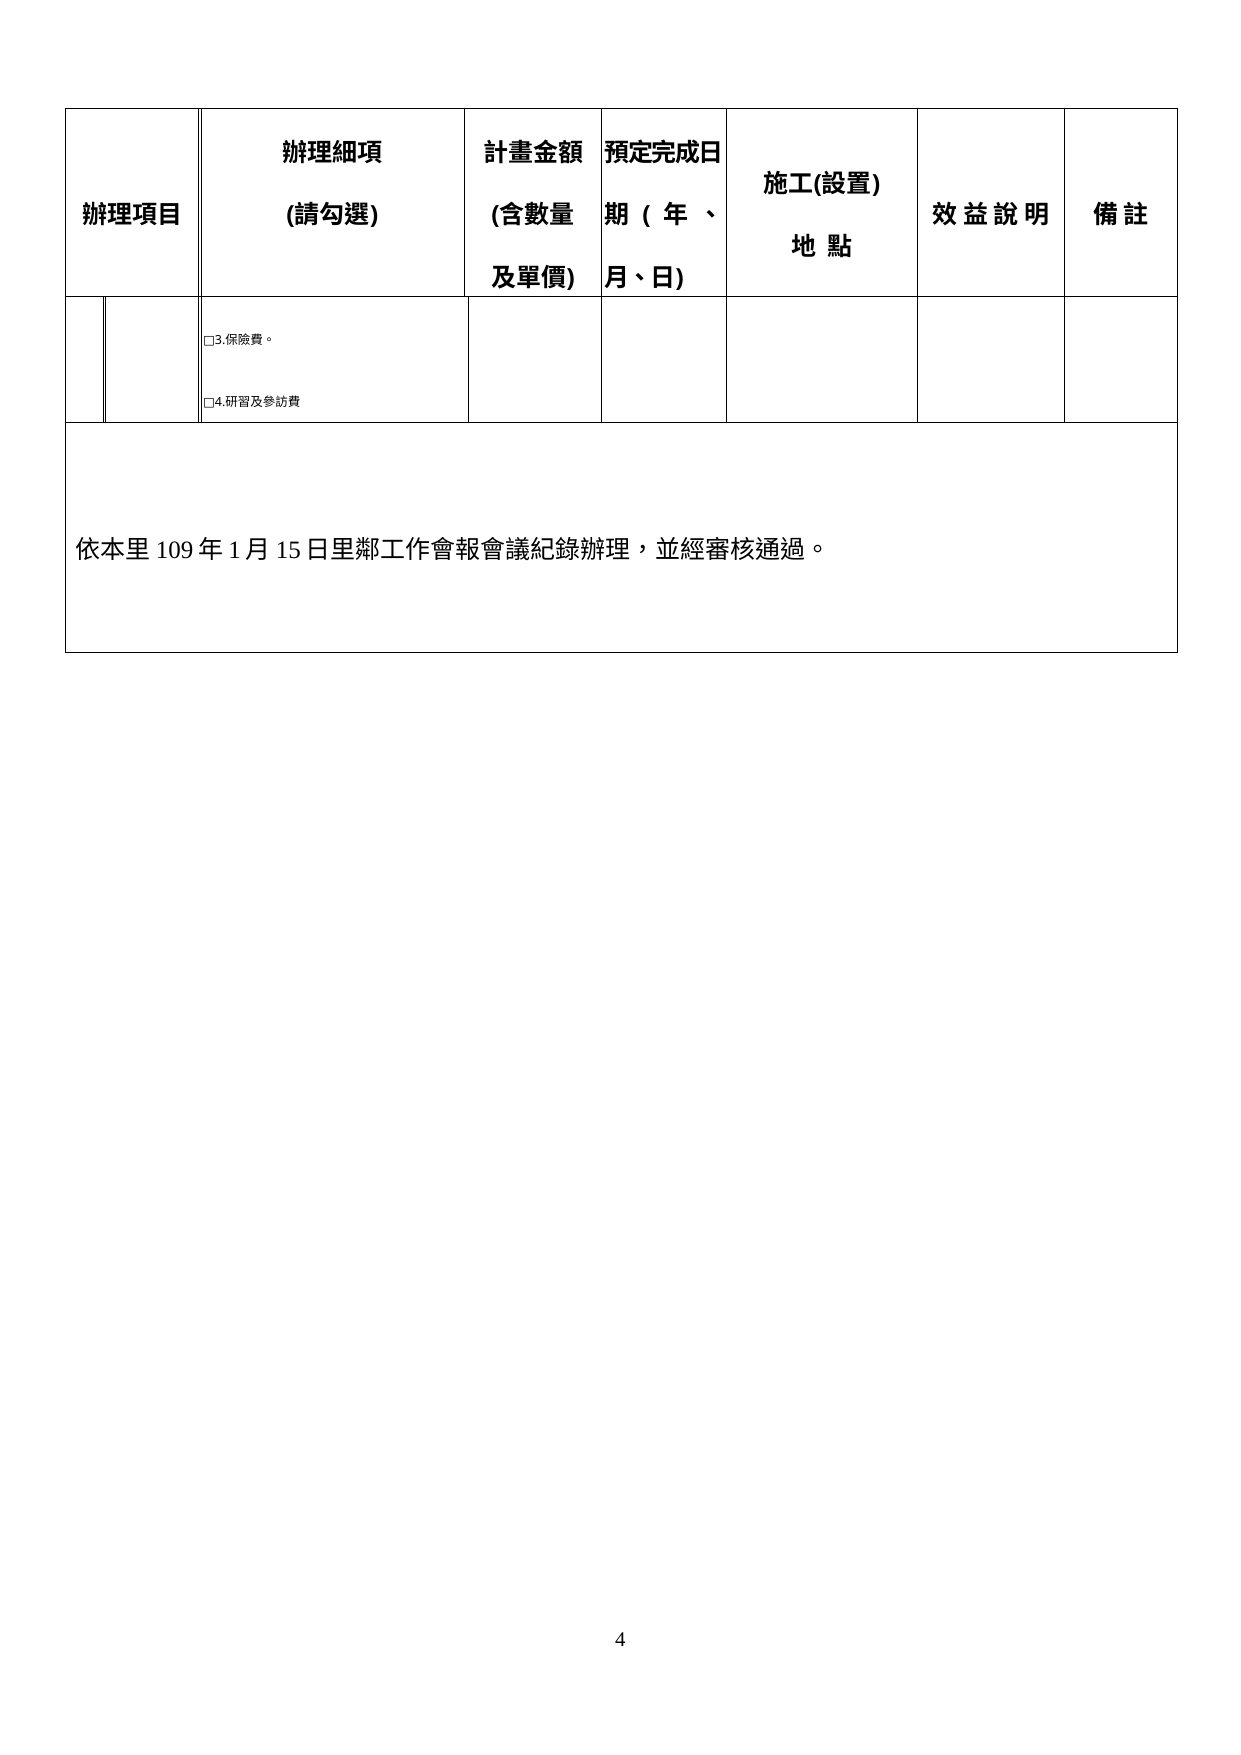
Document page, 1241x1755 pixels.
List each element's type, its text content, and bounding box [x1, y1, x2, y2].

table_header 辦理細項 (請勾選) [202, 109, 464, 296]
table_cell [727, 297, 917, 422]
table_cell [602, 297, 726, 422]
table_header 辦理項目 [66, 109, 198, 296]
table_cell [469, 297, 601, 422]
table_cell [1065, 297, 1177, 422]
table_cell 依本里109年1月15日里鄰工作會報會議紀錄辦理，並經審核通過。 [66, 423, 1177, 652]
table_header 備 註 [1065, 109, 1177, 296]
table_header 計畫金額 (含數量 及單價) [465, 109, 601, 296]
table_header 預定完成日期(年、月、日) [602, 109, 726, 296]
table_cell □3.保險費。 □4.研習及參訪費 [202, 297, 468, 422]
table_cell [66, 297, 103, 422]
table_cell [106, 297, 198, 422]
table_cell [918, 297, 1064, 422]
table_header 施工(設置) 地 點 [727, 109, 917, 296]
table_header 效 益 說 明 [918, 109, 1064, 296]
